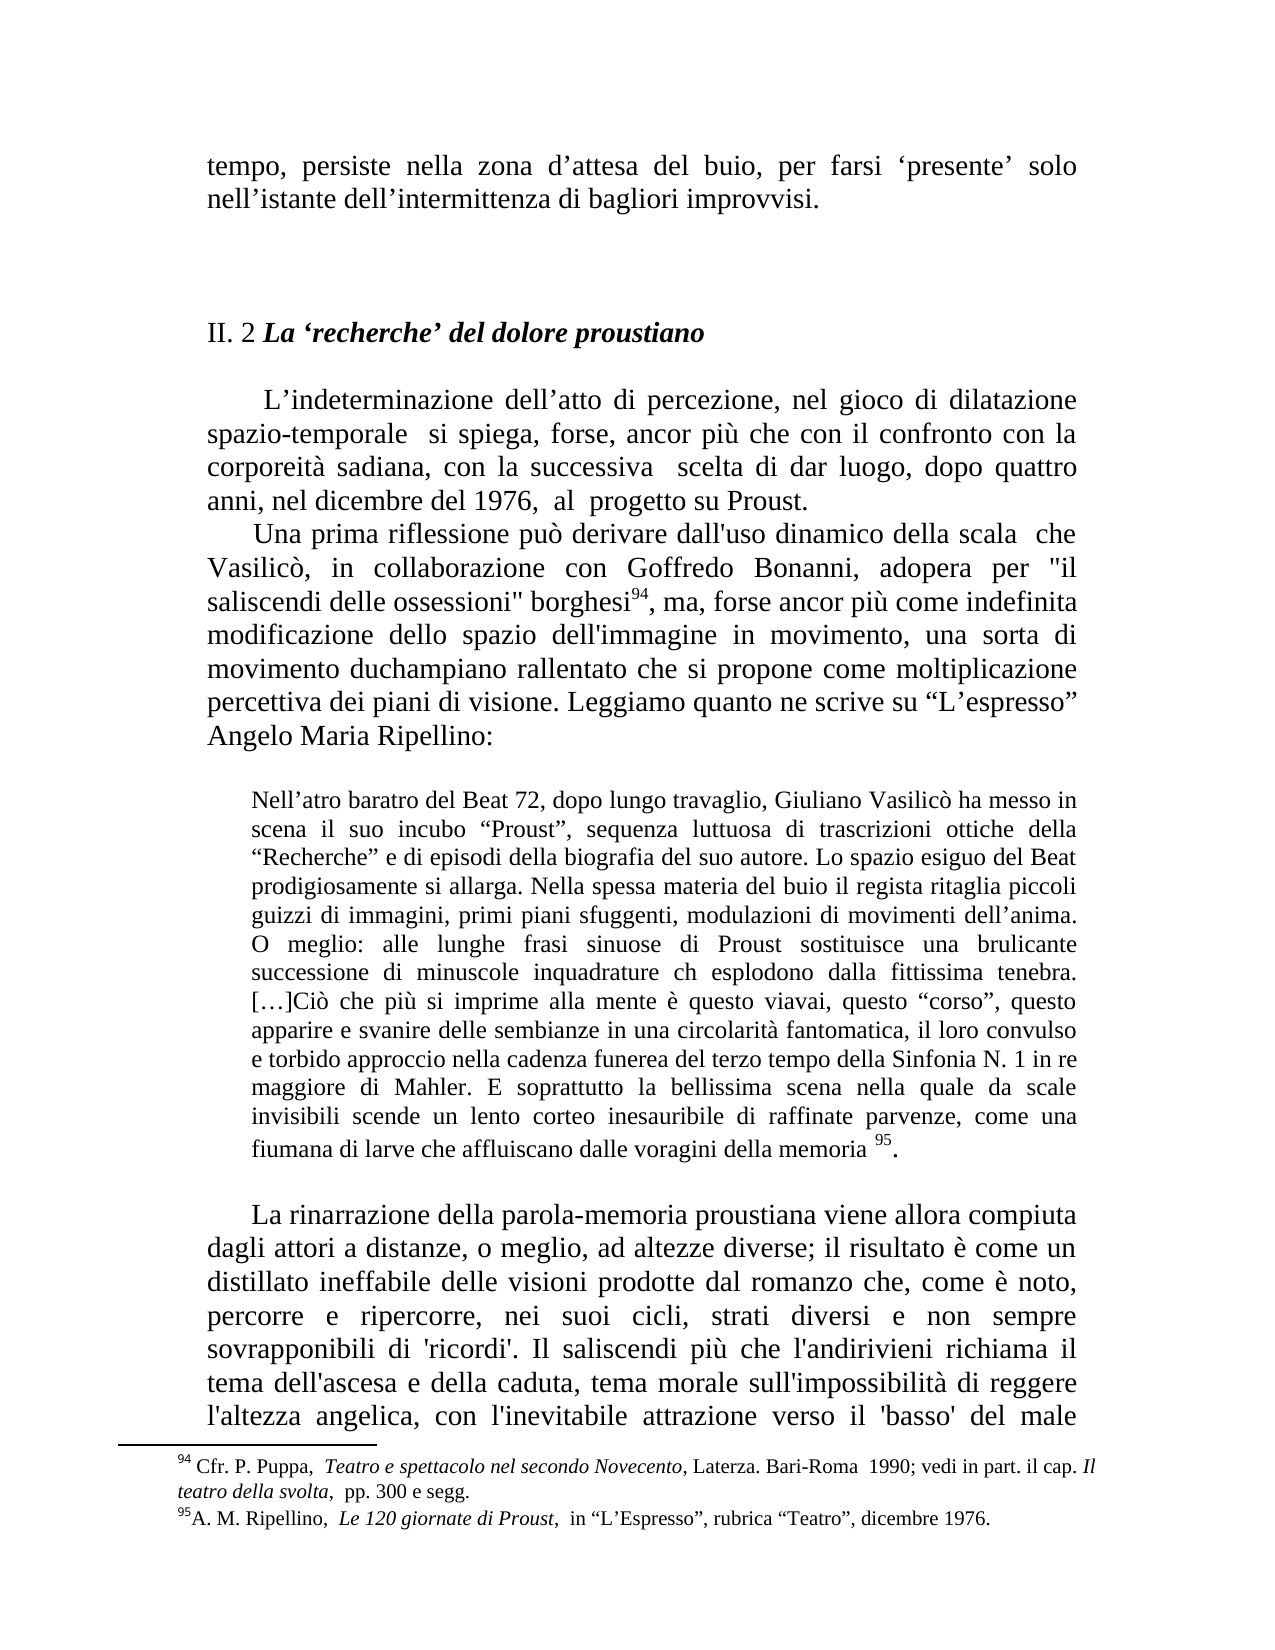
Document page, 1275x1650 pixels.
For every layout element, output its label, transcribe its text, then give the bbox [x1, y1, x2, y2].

text Cfr. P. Puppa, Teatro e spettacolo nel secondo Novecento, Laterza. Bari-Roma 1990; vedi in part. il cap. Il teatro della svolta, pp. 300 e segg. [177, 1451, 1152, 1503]
text A. M. Ripellino, Le 120 giornate di Proust, in “L’Espresso”, rubrica “Teatro”, dicembre 1976. [177, 1503, 1152, 1532]
text Una prima riflessione può derivare dall'uso dinamico della scala che Vasilicò, in collaborazione con Goffredo Bonanni, adopera per "il saliscendi delle ossessioni" borghesi, ma, forse ancor più come indefinita modificazione dello spazio dell'immagine in movimento, una sorta di movimento duchampiano rallentato che si propone come moltiplicazione percettiva dei piani di visione. Leggiamo quanto ne scrive su “L’espresso” Angelo Maria Ripellino: [207, 517, 1078, 751]
text La rinarrazione della parola-memoria proustiana viene allora compiuta dagli attori a distanze, o meglio, ad altezze diverse; il risultato è come un distillato ineffabile delle visioni prodotte dal romanzo che, come è noto, percorre e ripercorre, nei suoi cicli, strati diversi e non sempre sovrapponibili di 'ricordi'. Il saliscendi più che l'andirivieni richiama il tema dell'ascesa e della caduta, tema morale sull'impossibilità di reggere l'altezza angelica, con l'inevitabile attrazione verso il 'basso' del male [207, 1197, 1078, 1432]
text L’indeterminazione dell’atto di percezione, nel gioco di dilatazione spazio-temporale si spiega, forse, ancor più che con il confronto con la corporeità sadiana, con la successiva scelta di dar luogo, dopo quattro anni, nel dicembre del 1976, al progetto su Proust. [207, 382, 1078, 517]
text II. 2 La ‘recherche’ del dolore proustiano [207, 315, 1078, 349]
text Nell’atro baratro del Beat 72, dopo lungo travaglio, Giuliano Vasilicò ha messo in scena il suo incubo “Proust”, sequenza luttuosa di trascrizioni ottiche della “Recherche” e di episodi della biografia del suo autore. Lo spazio esiguo del Beat prodigiosamente si allarga. Nella spessa materia del buio il regista ritaglia piccoli guizzi di immagini, primi piani sfuggenti, modulazioni di movimenti dell’anima. O meglio: alle lunghe frasi sinuose di Proust sostituisce una brulicante successione di minuscole inquadrature ch esplodono dalla fittissima tenebra. […]Ciò che più si imprime alla mente è questo viavai, questo “corso”, questo apparire e svanire delle sembianze in una circolarità fantomatica, il loro convulso e torbido approccio nella cadenza funerea del terzo tempo della Sinfonia N. 1 in re maggiore di Mahler. E soprattutto la bellissima scena nella quale da scale invisibili scende un lento corteo inesauribile di raffinate parvenze, come una fiumana di larve che affluiscano dalle voragini della memoria . [251, 785, 1078, 1163]
text tempo, persiste nella zona d’attesa del buio, per farsi ‘presente’ solo nell’istante dell’intermittenza di bagliori improvvisi. [207, 148, 1078, 215]
